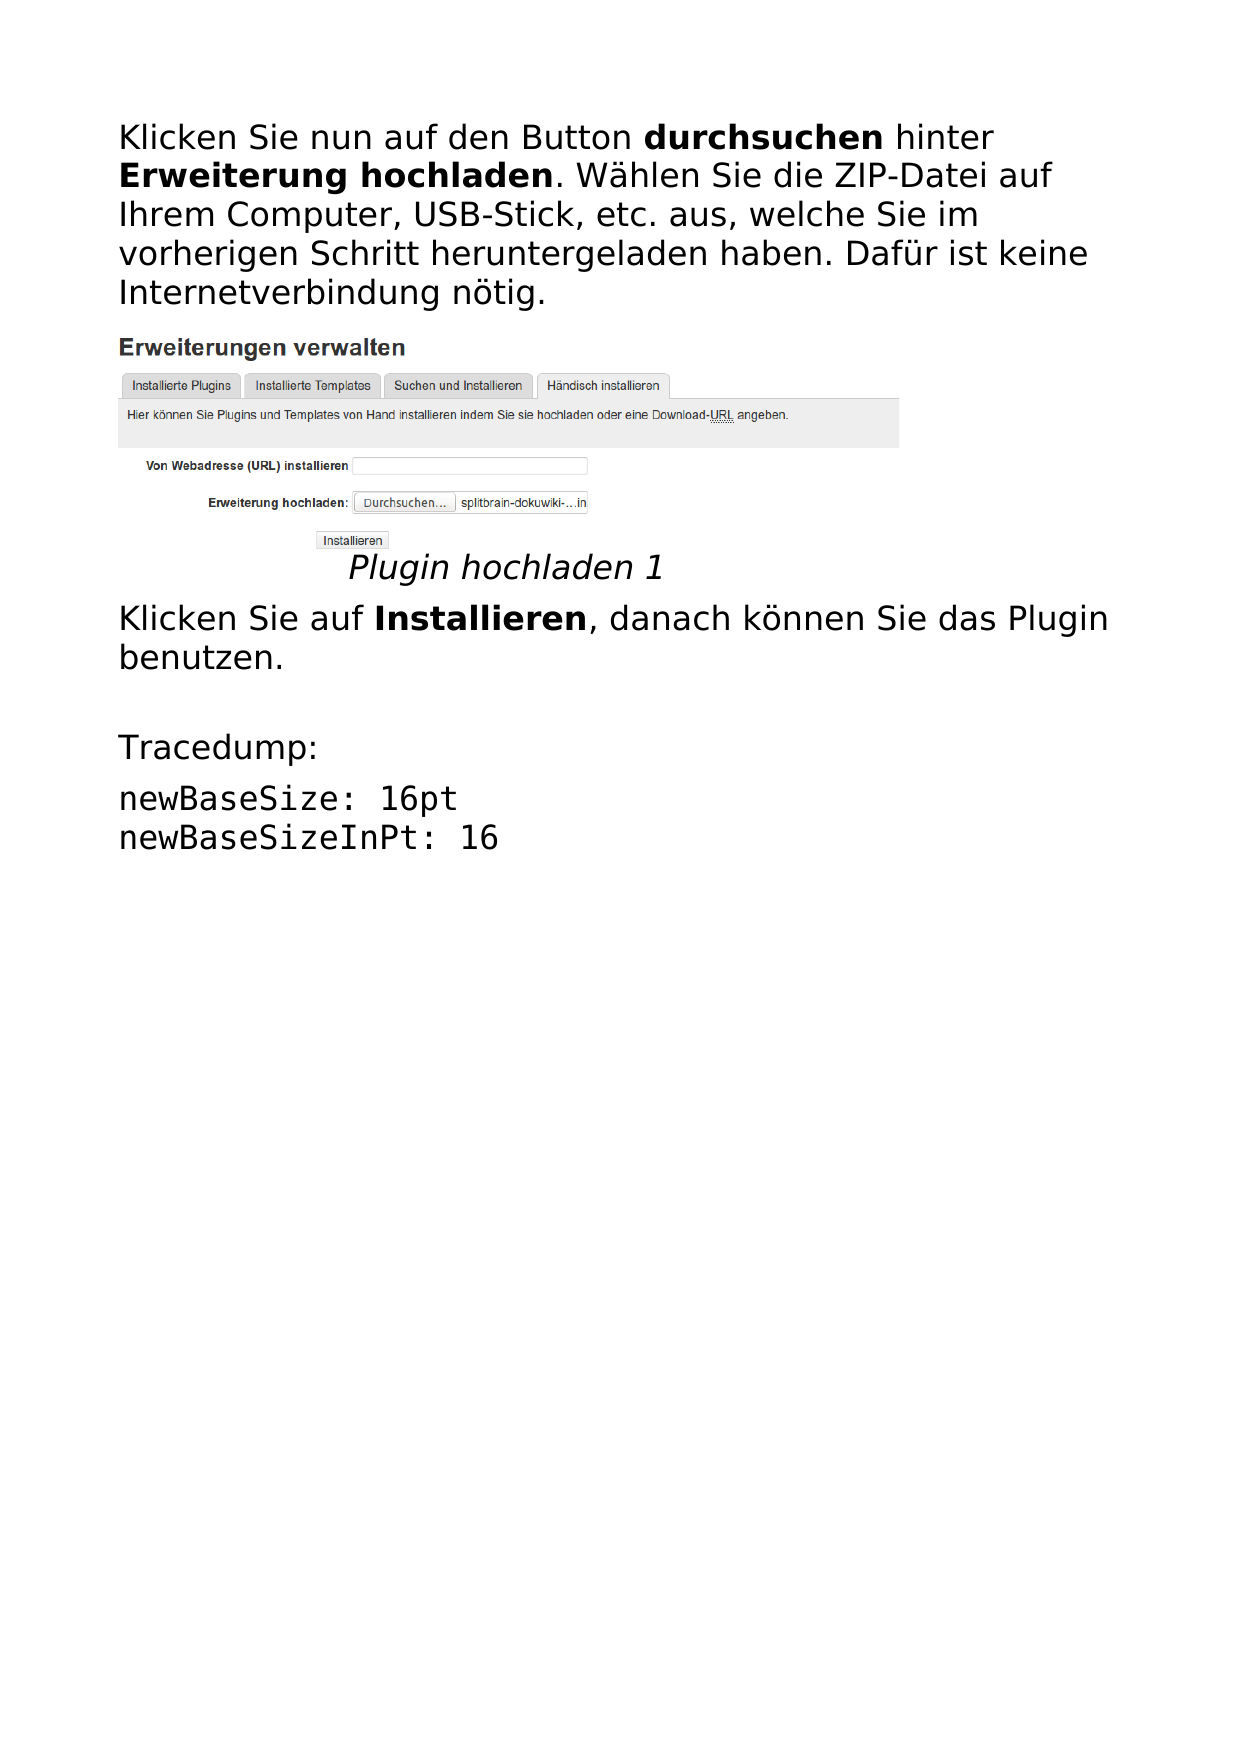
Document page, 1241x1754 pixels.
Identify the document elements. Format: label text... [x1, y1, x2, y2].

text Plugin hochladen 1 [118, 549, 899, 587]
text newBaseSize: 16pt newBaseSizeInPt: 16 [118, 780, 1122, 858]
text Tracedump: [118, 690, 1122, 767]
picture [118, 337, 900, 549]
text Klicken Sie auf Installieren, danach können Sie das Plugin benutzen. [118, 599, 1122, 677]
text Klicken Sie nun auf den Button durchsuchen hinter Erweiterung hochladen. Wählen Sie die ZIP-Datei auf Ihrem Computer, USB-Stick, etc. aus, welche Sie im vorherigen Schritt heruntergeladen haben. Dafür ist keine Internetverbindung nötig. [118, 118, 1122, 312]
